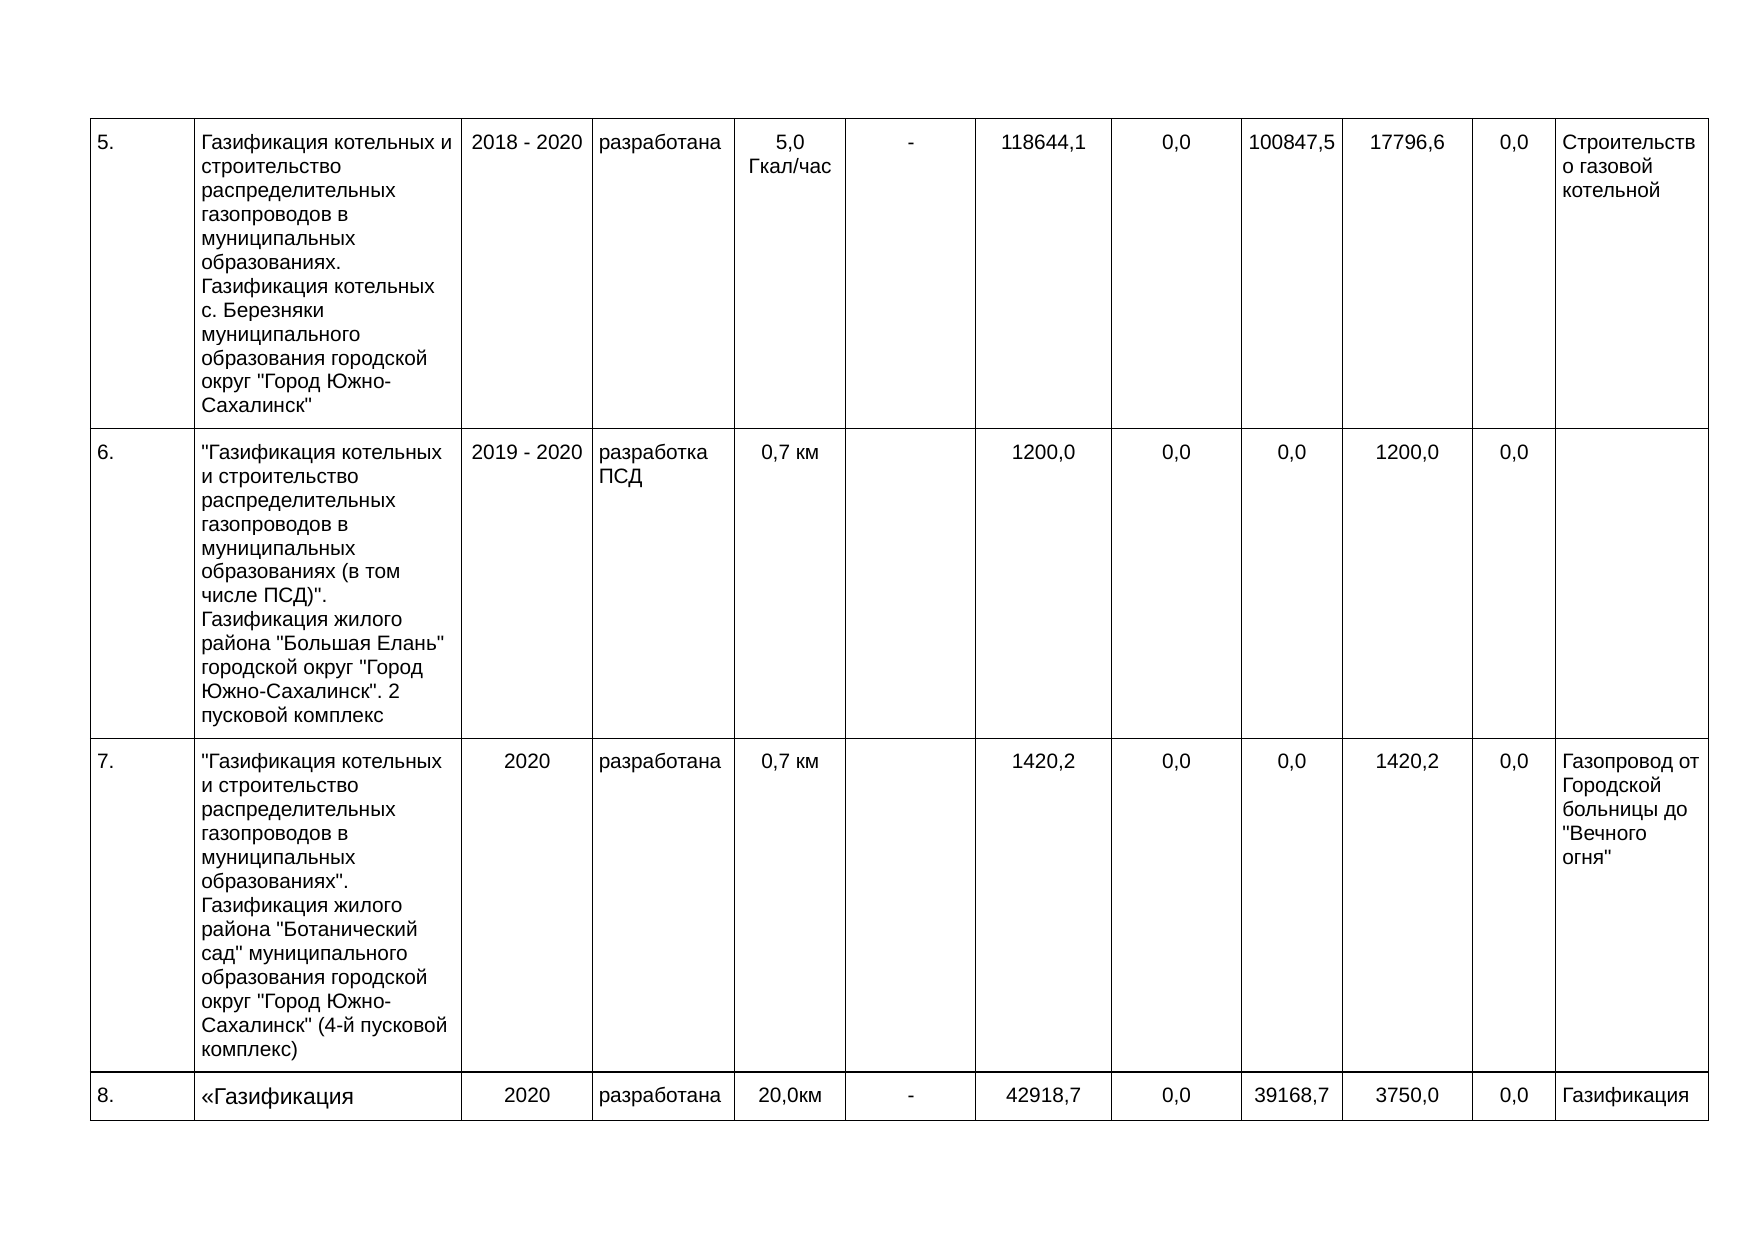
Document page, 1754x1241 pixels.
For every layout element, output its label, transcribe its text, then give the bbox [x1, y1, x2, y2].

table_cell 8. [91, 1073, 194, 1120]
table_cell 5,0 Гкал/час [735, 119, 845, 428]
table_cell "Газификация котельных и строительство распределительных газопроводов в муниципальных образованиях". Газификация жилого района "Ботанический сад" муниципального образования городской округ "Город Южно-Сахалинск" (4-й пусковой комплекс) [195, 739, 461, 1071]
table_cell Газопровод от Городской больницы до "Вечного огня" [1556, 739, 1708, 1071]
table_cell 17796,6 [1343, 119, 1472, 428]
table_cell 2019 - 2020 [462, 429, 592, 738]
table_cell 5. [91, 119, 194, 428]
table_cell 1420,2 [976, 739, 1111, 1071]
table_cell 7. [91, 739, 194, 1071]
table_cell 42918,7 [976, 1073, 1111, 1120]
table_cell 1200,0 [976, 429, 1111, 738]
table_cell разработана [593, 739, 734, 1071]
table_cell 0,0 [1473, 1073, 1555, 1120]
table_cell 3750,0 [1343, 1073, 1472, 1120]
table_cell 20,0км [735, 1073, 845, 1120]
table_cell «Газификация [195, 1073, 461, 1120]
table_cell 0,0 [1473, 429, 1555, 738]
table_cell 0,0 [1473, 119, 1555, 428]
table_cell 39168,7 [1242, 1073, 1342, 1120]
table_cell 0,0 [1112, 1073, 1241, 1120]
table_cell 0,7 км [735, 739, 845, 1071]
table_cell Газификация [1556, 1073, 1708, 1120]
table_cell - [846, 1073, 975, 1120]
table_cell 1420,2 [1343, 739, 1472, 1071]
table_cell 118644,1 [976, 119, 1111, 428]
table_cell Строительство газовой котельной [1556, 119, 1708, 428]
table_cell разработана [593, 119, 734, 428]
table_cell 0,0 [1242, 739, 1342, 1071]
table_cell [846, 429, 975, 738]
table_cell [846, 739, 975, 1071]
table_cell 2020 [462, 1073, 592, 1120]
table_cell 0,0 [1112, 119, 1241, 428]
table_cell разработана [593, 1073, 734, 1120]
table_cell 2020 [462, 739, 592, 1071]
table_cell 0,0 [1112, 739, 1241, 1071]
table_cell - [846, 119, 975, 428]
table_cell 6. [91, 429, 194, 738]
table_cell [1556, 429, 1708, 738]
table_cell 2018 - 2020 [462, 119, 592, 428]
table_cell 100847,5 [1242, 119, 1342, 428]
table_cell "Газификация котельных и строительство распределительных газопроводов в муниципальных образованиях (в том числе ПСД)". Газификация жилого района "Большая Елань" городской округ "Город Южно-Сахалинск". 2 пусковой комплекс [195, 429, 461, 738]
table_cell 1200,0 [1343, 429, 1472, 738]
table_cell 0,0 [1112, 429, 1241, 738]
table_cell 0,7 км [735, 429, 845, 738]
table_cell Газификация котельных и строительство распределительных газопроводов в муниципальных образованиях. Газификация котельных с. Березняки муниципального образования городской округ "Город Южно-Сахалинск" [195, 119, 461, 428]
table_cell разработка ПСД [593, 429, 734, 738]
table_cell 0,0 [1242, 429, 1342, 738]
table_cell 0,0 [1473, 739, 1555, 1071]
